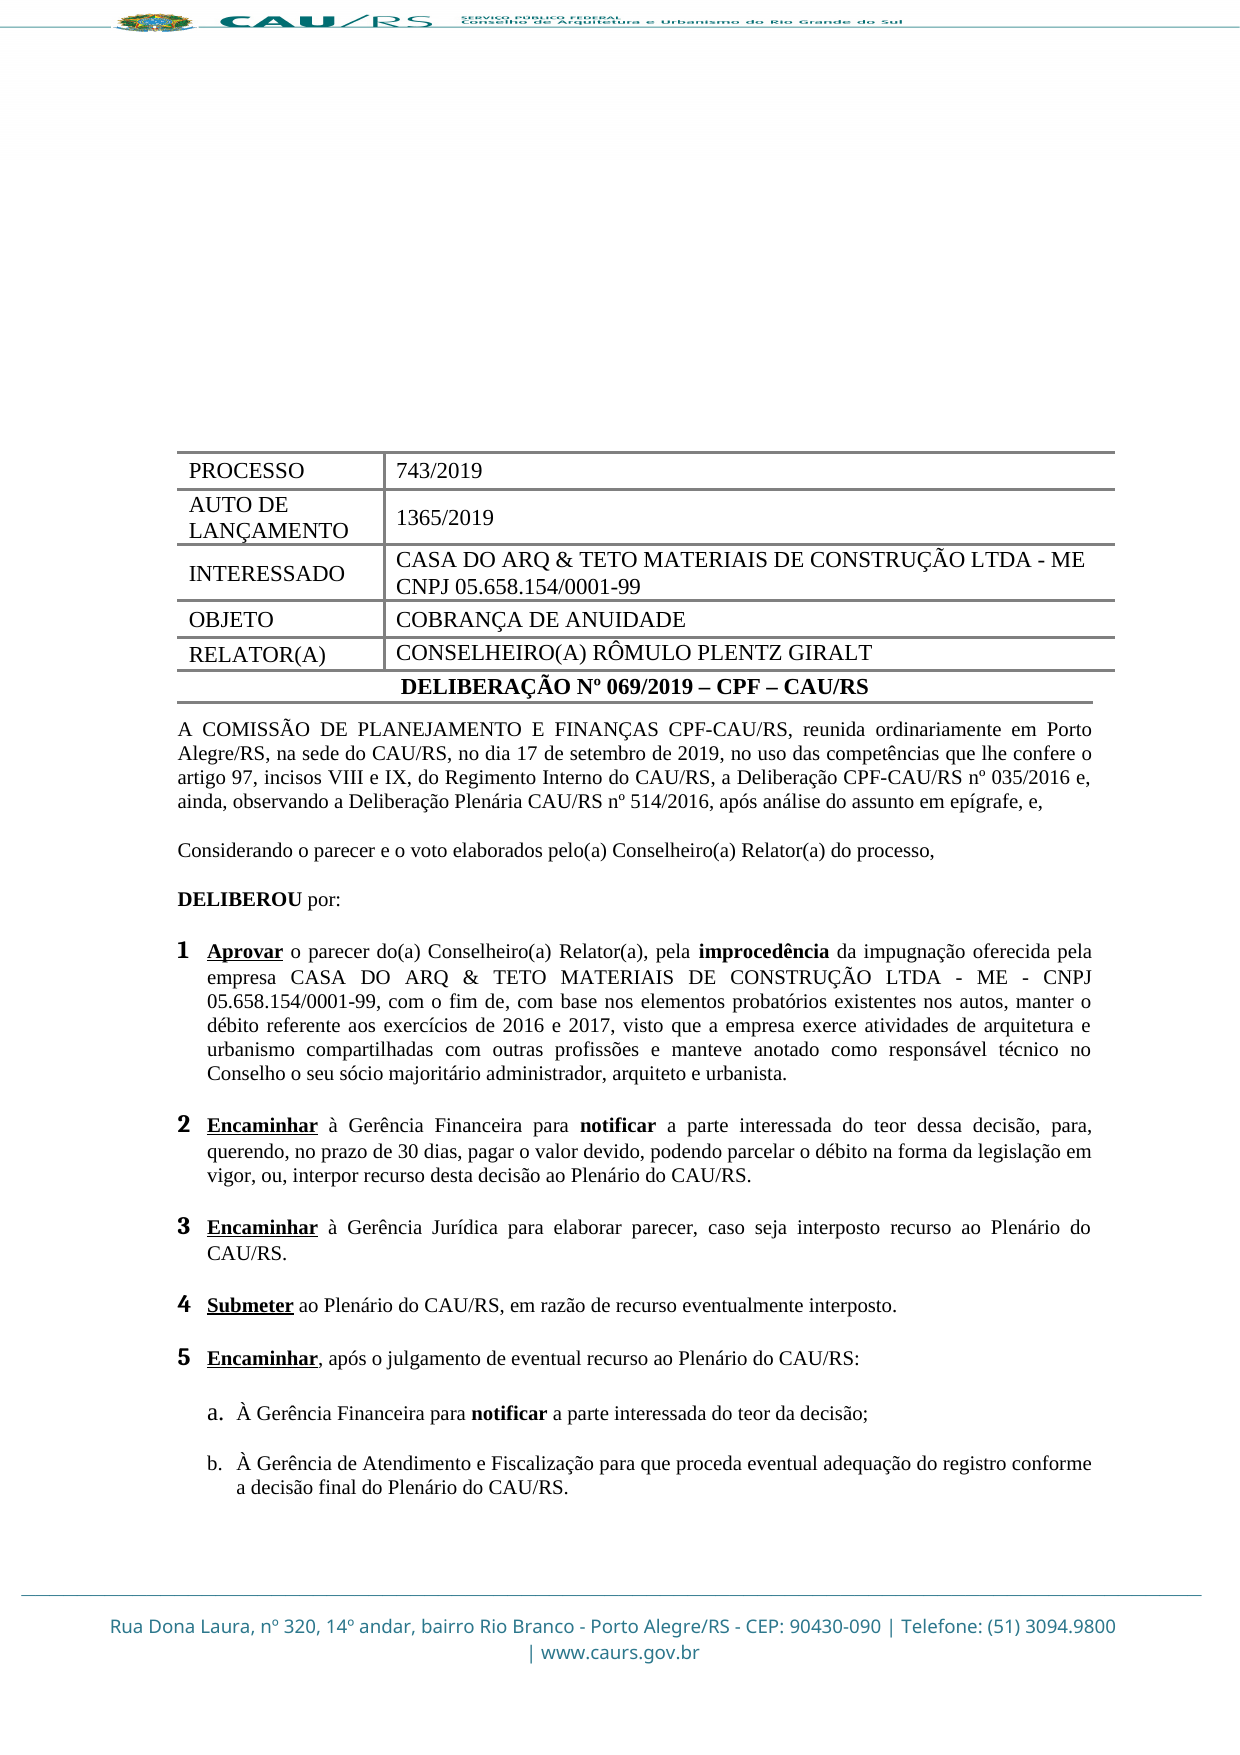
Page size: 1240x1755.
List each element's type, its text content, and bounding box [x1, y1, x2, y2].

list Submeter ao Plenário do CAU/RS, em razão de recurso eventualmente interposto. [177, 1289, 1092, 1318]
table_header 743/2019 [386, 454, 1115, 487]
list Encaminhar à Gerência Jurídica para elaborar parecer, caso seja interposto recurso ao Plenário do CAU/RS. [177, 1212, 1092, 1264]
table_cell RELATOR(A) [177, 639, 383, 669]
table_cell CASA DO ARQ & TETO MATERIAIS DE CONSTRUÇÃO LTDA - ME CNPJ 05.658.154/0001-99 [386, 546, 1115, 599]
table_cell CONSELHEIRO(A) RÔMULO PLENTZ GIRALT [386, 639, 1115, 669]
table_cell OBJETO [177, 602, 383, 636]
table_cell AUTO DE LANÇAMENTO [177, 491, 383, 543]
table_cell [1093, 672, 1115, 701]
table_cell INTERESSADO [177, 546, 383, 599]
list Encaminhar, após o julgamento de eventual recurso ao Plenário do CAU/RS: [177, 1343, 1092, 1372]
list À Gerência de Atendimento e Fiscalização para que proceda eventual adequação do registro conforme a decisão final do Plenário do CAU/RS. [207, 1451, 1092, 1499]
table_cell COBRANÇA DE ANUIDADE [386, 602, 1115, 636]
text A COMISSÃO DE PLANEJAMENTO E FINANÇAS CPF-CAU/RS, reunida ordinariamente em Porto Alegre/RS, na sede do CAU/RS, no dia 17 de setembro de 2019, no uso das competências que lhe confere o artigo 97, incisos VIII e IX, do Regimento Interno do CAU/RS, a Deliberação CPF-CAU/RS nº 035/2016 e, ainda, observando a Deliberação Plenária CAU/RS nº 514/2016, após análise do assunto em epígrafe, e, [177, 716, 1092, 813]
table_cell 1365/2019 [386, 491, 1115, 543]
text DELIBEROU por: [177, 887, 1092, 911]
list À Gerência Financeira para notificar a parte interessada do teor da decisão; [207, 1397, 1092, 1426]
table_header PROCESSO [177, 454, 383, 487]
table_cell DELIBERAÇÃO Nº 069/2019 – CPF – CAU/RS [177, 672, 1092, 701]
text Considerando o parecer e o voto elaborados pelo(a) Conselheiro(a) Relator(a) do processo, [177, 838, 1092, 862]
list Aprovar o parecer do(a) Conselheiro(a) Relator(a), pela improcedência da impugnação oferecida pela empresa CASA DO ARQ & TETO MATERIAIS DE CONSTRUÇÃO LTDA - ME - CNPJ 05.658.154/0001-99, com o fim de, com base nos elementos probatórios existentes nos autos, manter o débito referente aos exercícios de 2016 e 2017, visto que a empresa exerce atividades de arquitetura e urbanismo compartilhadas com outras profissões e manteve anotado como responsável técnico no Conselho o seu sócio majoritário administrador, arquiteto e urbanista. [177, 936, 1092, 1085]
list Encaminhar à Gerência Financeira para notificar a parte interessada do teor dessa decisão, para, querendo, no prazo de 30 dias, pagar o valor devido, podendo parcelar o débito na forma da legislação em vigor, ou, interpor recurso desta decisão ao Plenário do CAU/RS. [177, 1110, 1092, 1187]
